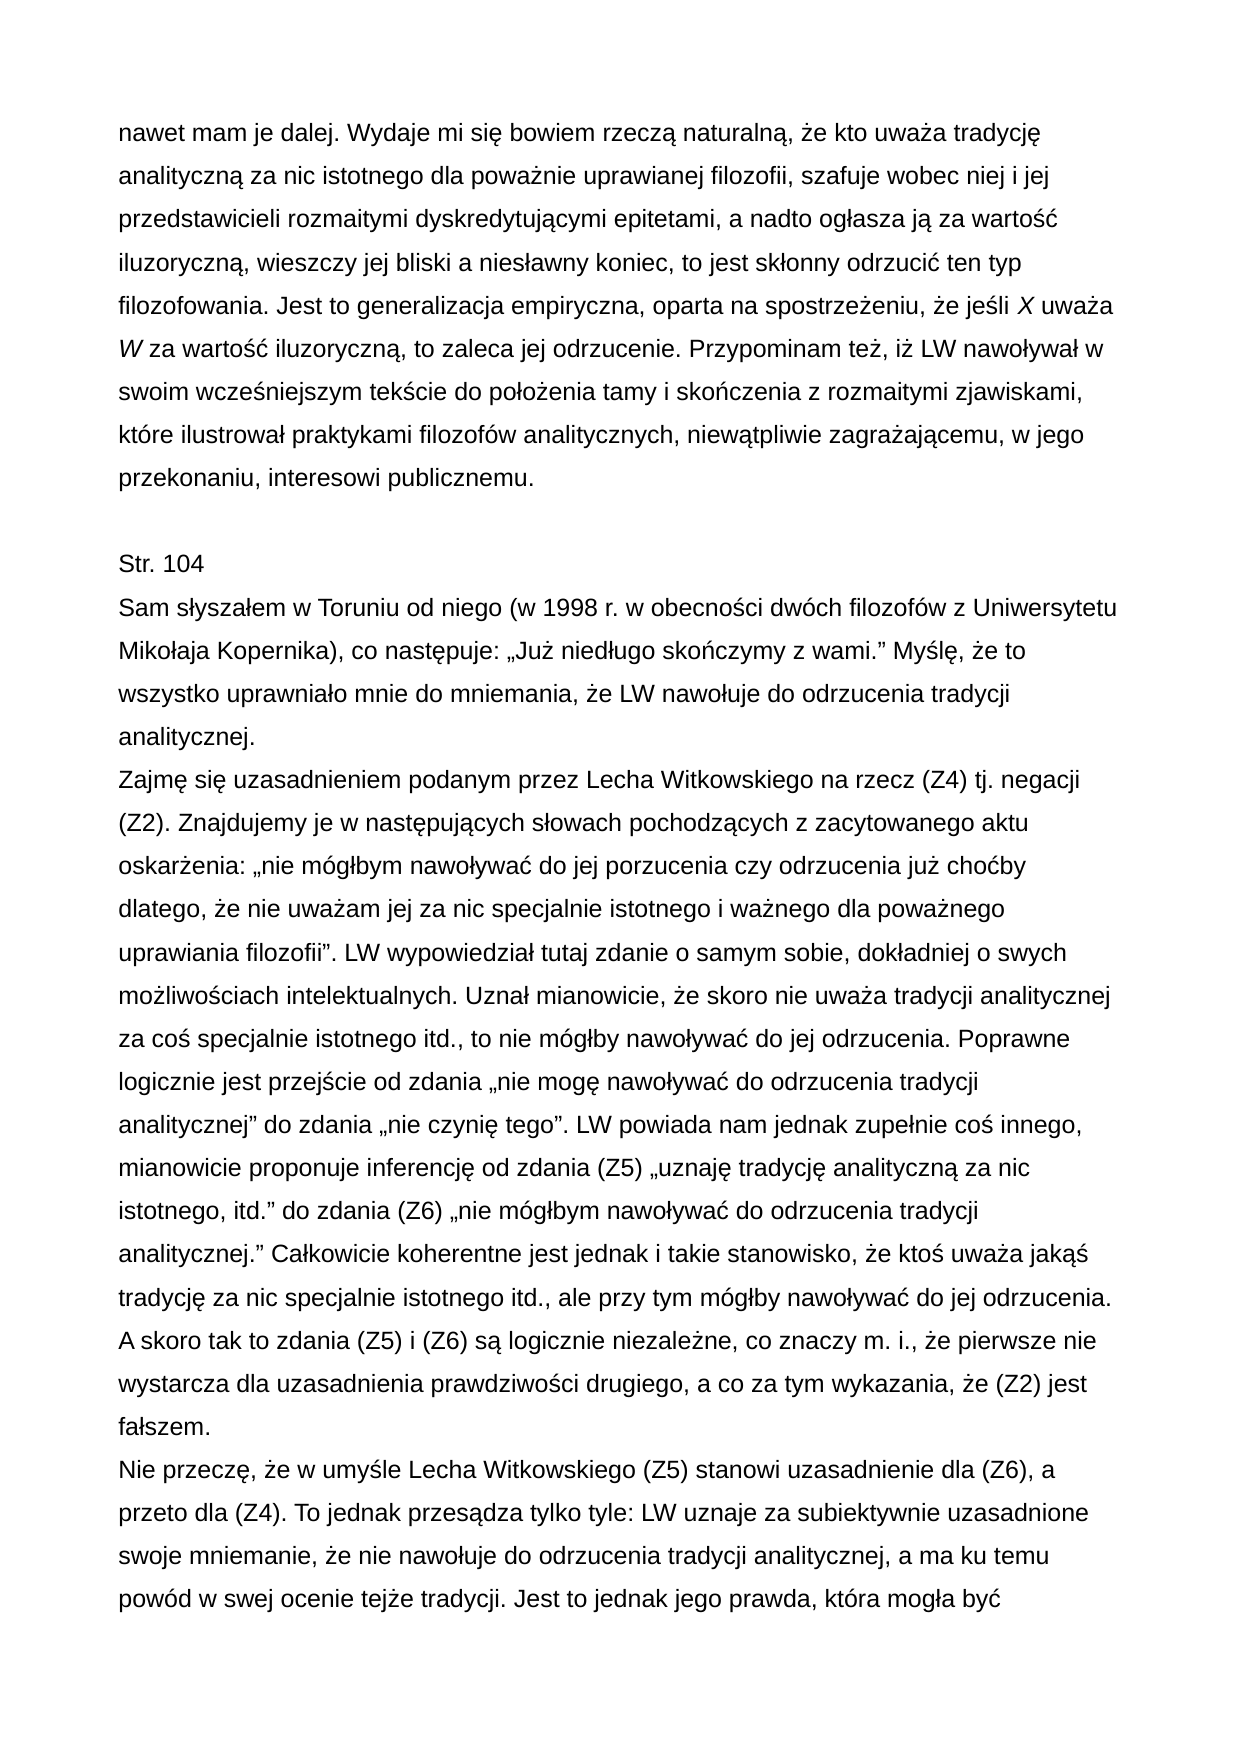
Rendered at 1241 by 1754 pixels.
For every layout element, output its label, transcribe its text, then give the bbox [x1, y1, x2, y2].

text nawet mam je dalej. Wydaje mi się bowiem rzeczą naturalną, że kto uważa tradycję analityczną za nic istotnego dla poważnie uprawianej filozofii, szafuje wobec niej i jej przedstawicieli rozmaitymi dyskredytującymi epitetami, a nadto ogłasza ją za wartość iluzoryczną, wieszczy jej bliski a niesławny koniec, to jest skłonny odrzucić ten typ filozofowania. Jest to generalizacja empiryczna, oparta na spostrzeżeniu, że jeśli X uważa W za wartość iluzoryczną, to zaleca jej odrzucenie. Przypominam też, iż LW nawoływał w swoim wcześniejszym tekście do położenia tamy i skończenia z rozmaitymi zjawiskami, które ilustrował praktykami filozofów analitycznych, niewątpliwie zagrażającemu, w jego przekonaniu, interesowi publicznemu. [118, 118, 1122, 492]
text Sam słyszałem w Toruniu od niego (w 1998 r. w obecności dwóch filozofów z Uniwersytetu Mikołaja Kopernika), co następuje: „Już niedługo skończymy z wami.” Myślę, że to wszystko uprawniało mnie do mniemania, że LW nawołuje do odrzucenia tradycji analitycznej. [118, 592, 1122, 751]
text Zajmę się uzasadnieniem podanym przez Lecha Witkowskiego na rzecz (Z4) tj. negacji (Z2). Znajdujemy je w następujących słowach pochodzących z zacytowanego aktu oskarżenia: „nie mógłbym nawoływać do jej porzucenia czy odrzucenia już choćby dlatego, że nie uważam jej za nic specjalnie istotnego i ważnego dla poważnego uprawiania filozofii”. LW wypowiedział tutaj zdanie o samym sobie, dokładniej o swych możliwościach intelektualnych. Uznał mianowicie, że skoro nie uważa tradycji analitycznej za coś specjalnie istotnego itd., to nie mógłby nawoływać do jej odrzucenia. Poprawne logicznie jest przejście od zdania „nie mogę nawoływać do odrzucenia tradycji analitycznej” do zdania „nie czynię tego”. LW powiada nam jednak zupełnie coś innego, mianowicie proponuje inferencję od zdania (Z5) „uznaję tradycję analityczną za nic istotnego, itd.” do zdania (Z6) „nie mógłbym nawoływać do odrzucenia tradycji analitycznej.” Całkowicie koherentne jest jednak i takie stanowisko, że ktoś uważa jakąś tradycję za nic specjalnie istotnego itd., ale przy tym mógłby nawoływać do jej odrzucenia. A skoro tak to zdania (Z5) i (Z6) są logicznie niezależne, co znaczy m. i., że pierwsze nie wystarcza dla uzasadnienia prawdziwości drugiego, a co za tym wykazania, że (Z2) jest fałszem. [118, 765, 1122, 1441]
text Nie przeczę, że w umyśle Lecha Witkowskiego (Z5) stanowi uzasadnienie dla (Z6), a przeto dla (Z4). To jednak przesądza tylko tyle: LW uznaje za subiektywnie uzasadnione swoje mniemanie, że nie nawołuje do odrzucenia tradycji analitycznej, a ma ku temu powód w swej ocenie tejże tradycji. Jest to jednak jego prawda, która mogła być [118, 1455, 1122, 1613]
text Str. 104 [118, 549, 1122, 578]
